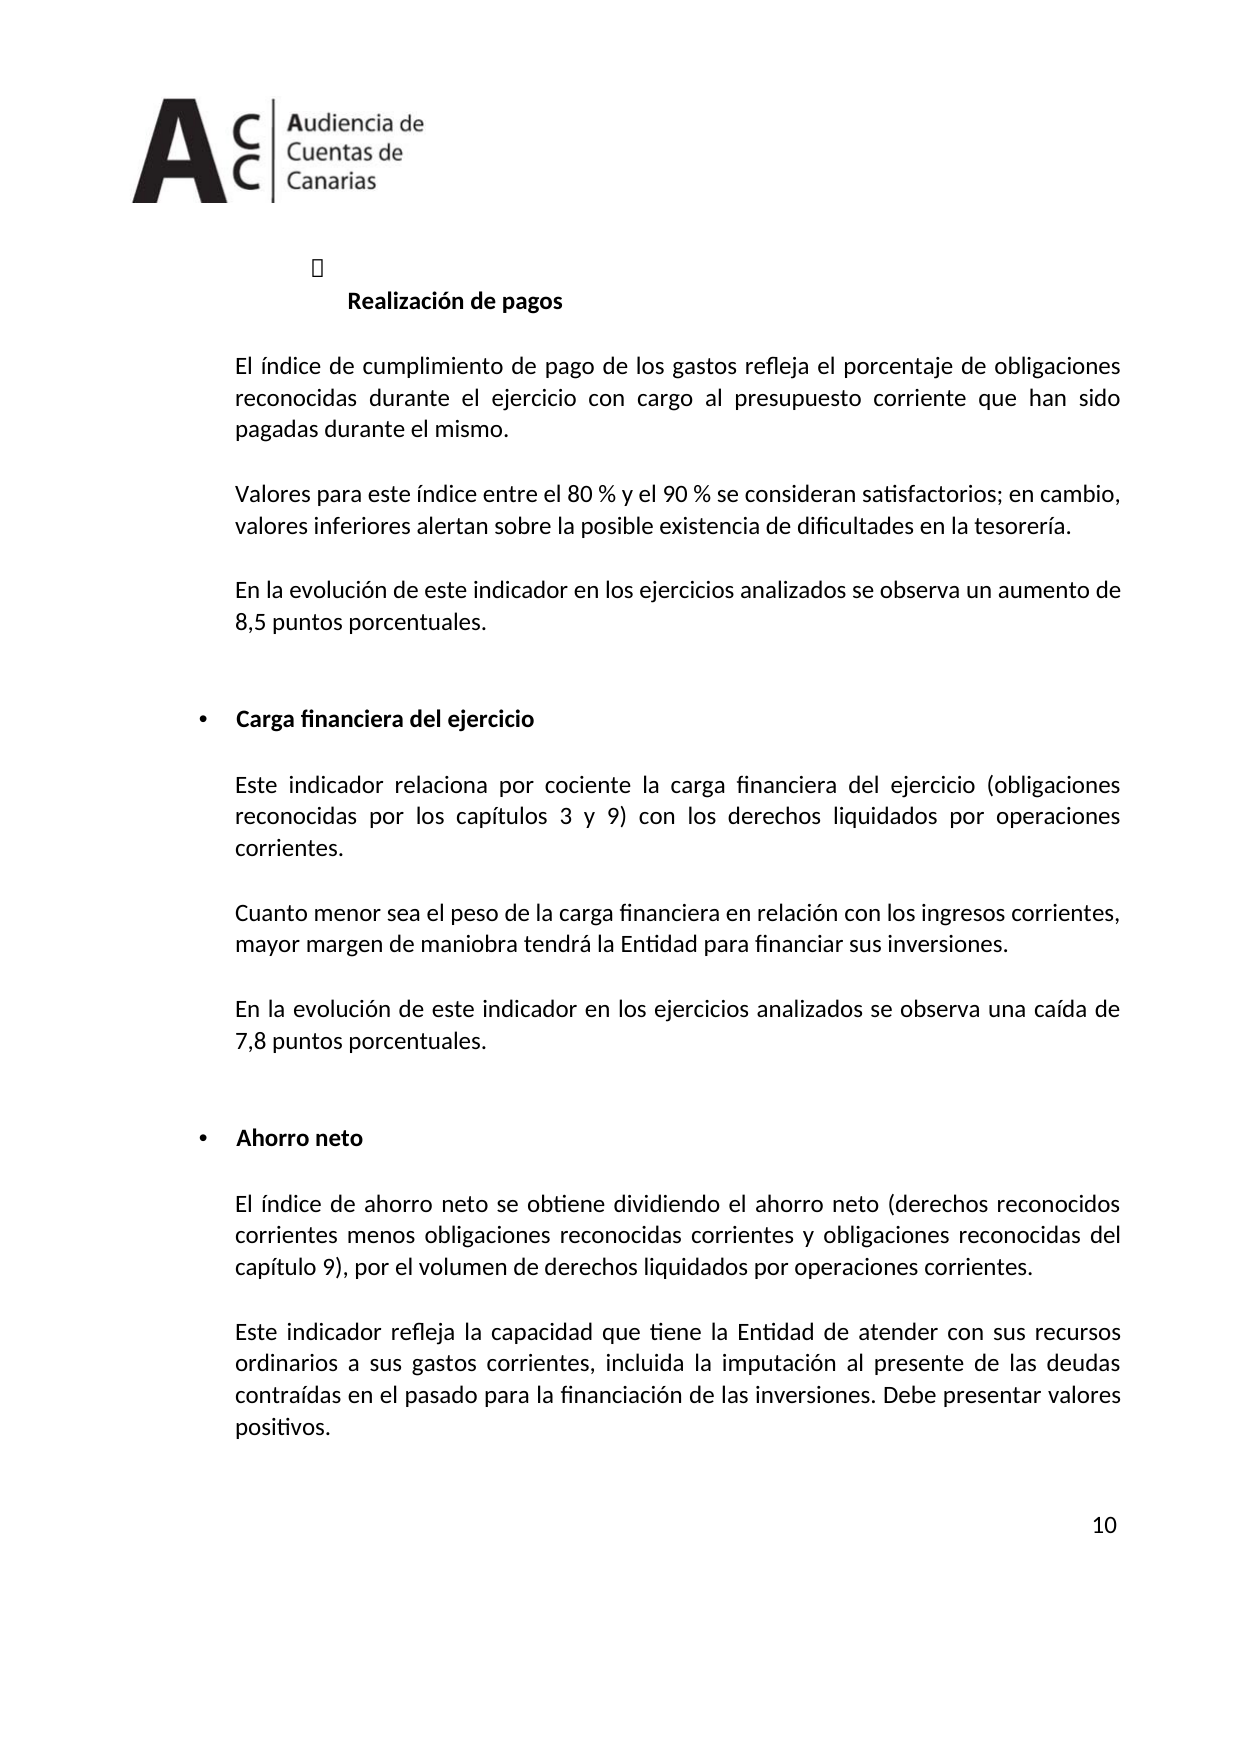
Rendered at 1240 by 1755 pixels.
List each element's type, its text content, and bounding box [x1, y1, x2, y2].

text En la evolución de este indicador en los ejercicios analizados se observa un aumento de 8,5 puntos porcentuales. [235, 574, 1122, 637]
text En la evolución de este indicador en los ejercicios analizados se observa una caída de 7,8 puntos porcentuales. [235, 993, 1122, 1056]
text El índice de cumplimiento de pago de los gastos refleja el porcentaje de obligaciones reconocidas durante el ejercicio con cargo al presupuesto corriente que han sido pagadas durante el mismo. [235, 350, 1122, 444]
text El índice de ahorro neto se obtiene dividiendo el ahorro neto (derechos reconocidos corrientes menos obligaciones reconocidas corrientes y obligaciones reconocidas del capítulo 9), por el volumen de derechos liquidados por operaciones corrientes. [235, 1188, 1122, 1282]
text Cuanto menor sea el peso de la carga financiera en relación con los ingresos corrientes, mayor margen de maniobra tendrá la Entidad para financiar sus inversiones. [235, 897, 1122, 959]
list Ahorro neto [199, 1122, 1122, 1153]
text Este indicador relaciona por cociente la carga financiera del ejercicio (obligaciones reconocidas por los capítulos 3 y 9) con los derechos liquidados por operaciones corrientes. [235, 769, 1122, 863]
text Valores para este índice entre el 80 % y el 90 % se consideran satisfactorios; en cambio, valores inferiores alertan sobre la posible existencia de dificultades en la tesorería. [235, 478, 1122, 540]
text Este indicador refleja la capacidad que tiene la Entidad de atender con sus recursos ordinarios a sus gastos corrientes, incluida la imputación al presente de las deudas contraídas en el pasado para la financiación de las inversiones. Debe presentar valores positivos. [235, 1316, 1122, 1441]
text Realización de pagos [347, 285, 1122, 315]
list Carga financiera del ejercicio [199, 704, 1122, 734]
